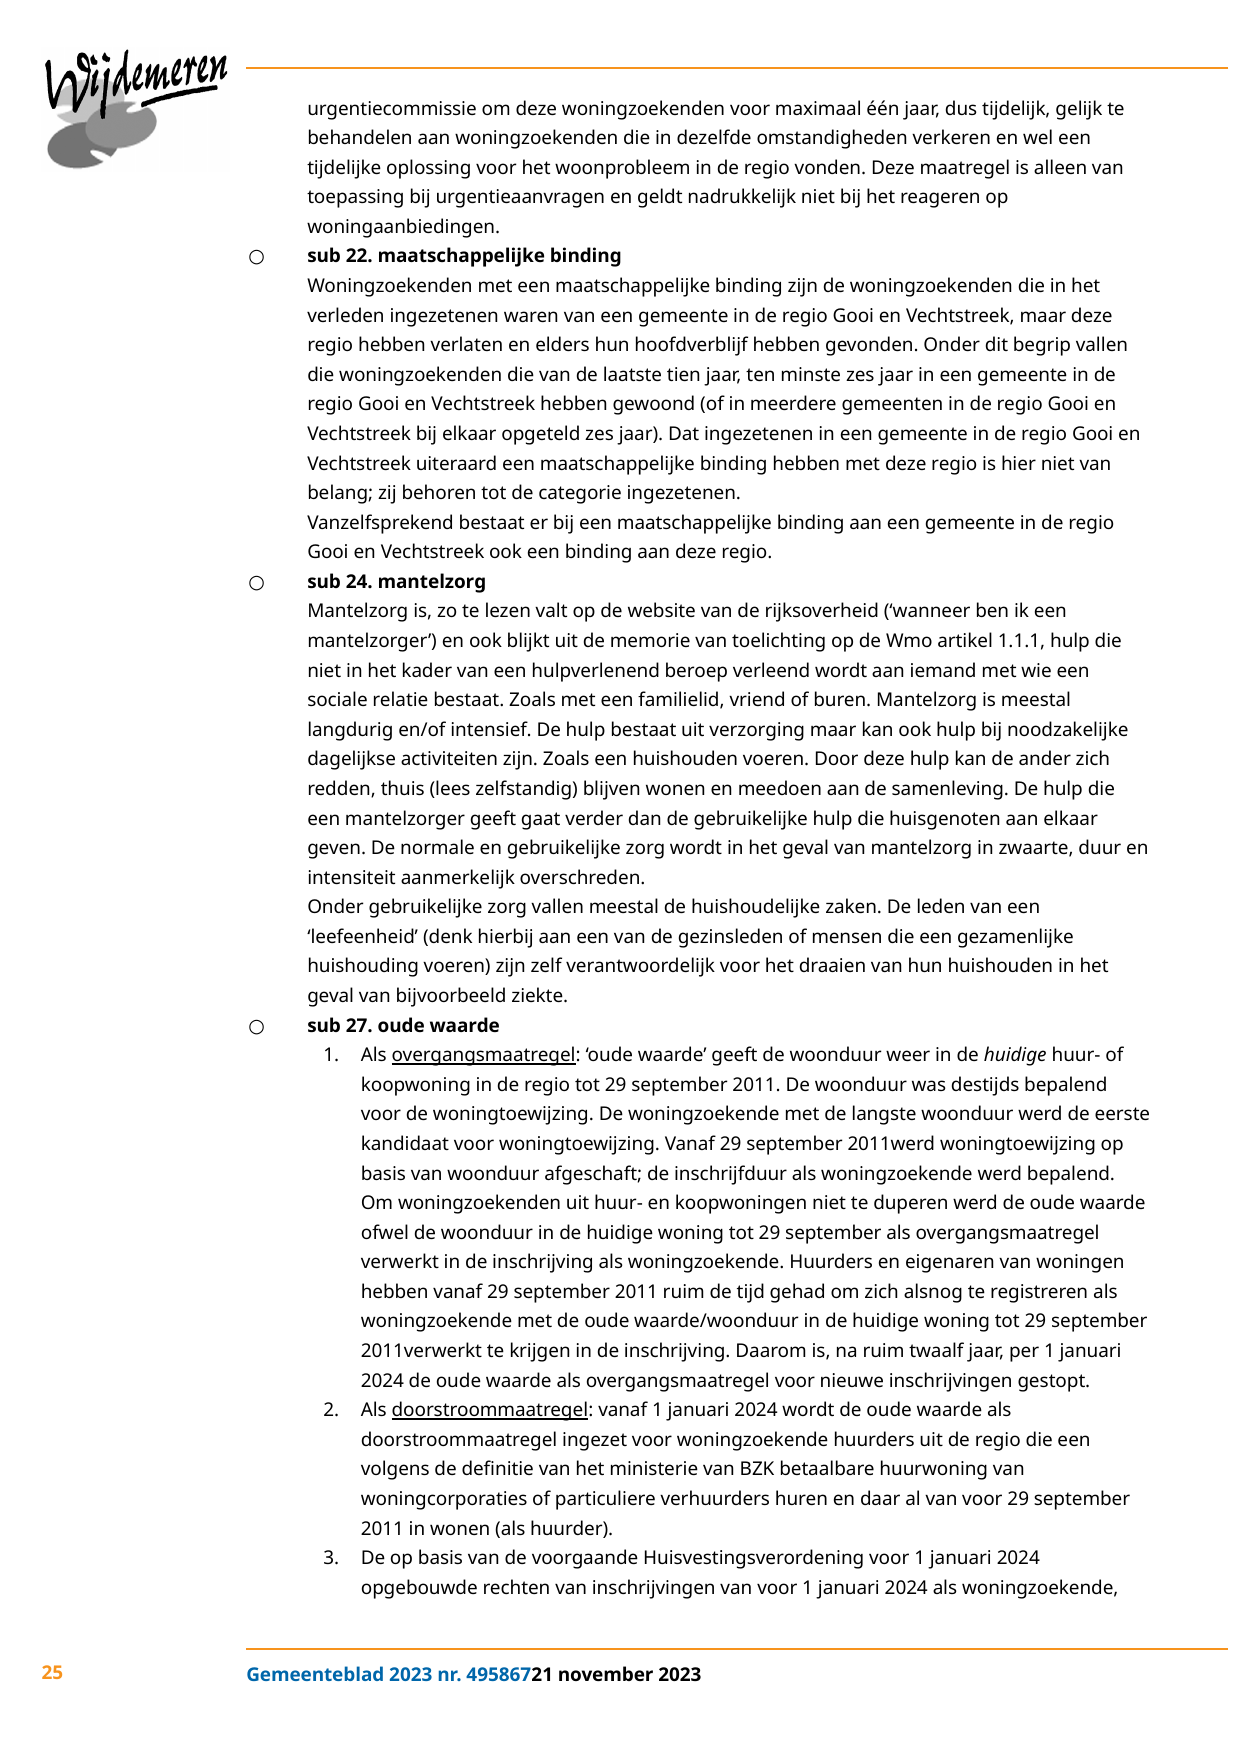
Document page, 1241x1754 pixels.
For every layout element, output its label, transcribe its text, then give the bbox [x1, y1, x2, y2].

list Vanzelfsprekend bestaat er bij een maatschappelijke binding aan een gemeente in de regio Gooi en Vechtstreek ook een binding aan deze regio. [248, 509, 1152, 564]
list Mantelzorg is, zo te lezen valt op de website van de rijksoverheid (‘wanneer ben ik een mantelzorger’) en ook blijkt uit de memorie van toelichting op de Wmo artikel 1.1.1, hulp die niet in het kader van een hulpverlenend beroep verleend wordt aan iemand met wie een sociale relatie bestaat. Zoals met een familielid, vriend of buren. Mantelzorg is meestal langdurig en/of intensief. De hulp bestaat uit verzorging maar kan ook hulp bij noodzakelijke dagelijkse activiteiten zijn. Zoals een huishouden voeren. Door deze hulp kan de ander zich redden, thuis (lees zelfstandig) blijven wonen en meedoen aan de samenleving. De hulp die een mantelzorger geeft gaat verder dan de gebruikelijke hulp die huisgenoten aan elkaar geven. De normale en gebruikelijke zorg wordt in het geval van mantelzorg in zwaarte, duur en intensiteit aanmerkelijk overschreden. [248, 598, 1152, 890]
list Als overgangsmaatregel: ‘oude waarde’ geeft de woonduur weer in de huidige huur- of koopwoning in de regio tot 29 september 2011. De woonduur was destijds bepalend voor de woningtoewijzing. De woningzoekende met de langste woonduur werd de eerste kandidaat voor woningtoewijzing. Vanaf 29 september 2011werd woningtoewijzing op basis van woonduur afgeschaft; de inschrijfduur als woningzoekende werd bepalend. Om woningzoekenden uit huur- en koopwoningen niet te duperen werd de oude waarde ofwel de woonduur in de huidige woning tot 29 september als overgangsmaatregel verwerkt in de inschrijving als woningzoekende. Huurders en eigenaren van woningen hebben vanaf 29 september 2011 ruim de tijd gehad om zich alsnog te registreren als woningzoekende met de oude waarde/woonduur in de huidige woning tot 29 september 2011verwerkt te krijgen in de inschrijving. Daarom is, na ruim twaalf jaar, per 1 januari 2024 de oude waarde als overgangsmaatregel voor nieuwe inschrijvingen gestopt. [323, 1041, 1152, 1393]
list Als doorstroommaatregel: vanaf 1 januari 2024 wordt de oude waarde als doorstroommaatregel ingezet voor woningzoekende huurders uit de regio die een volgens de definitie van het ministerie van BZK betaalbare huurwoning van woningcorporaties of particuliere verhuurders huren en daar al van voor 29 september 2011 in wonen (als huurder). [323, 1396, 1152, 1541]
list sub 24. mantelzorg [248, 568, 1152, 594]
list Woningzoekenden met een maatschappelijke binding zijn de woningzoekenden die in het verleden ingezetenen waren van een gemeente in de regio Gooi en Vechtstreek, maar deze regio hebben verlaten en elders hun hoofdverblijf hebben gevonden. Onder dit begrip vallen die woningzoekenden die van de laatste tien jaar, ten minste zes jaar in een gemeente in de regio Gooi en Vechtstreek hebben gewoond (of in meerdere gemeenten in de regio Gooi en Vechtstreek bij elkaar opgeteld zes jaar). Dat ingezetenen in een gemeente in de regio Gooi en Vechtstreek uiteraard een maatschappelijke binding hebben met deze regio is hier niet van belang; zij behoren tot de categorie ingezetenen. [248, 272, 1152, 505]
list urgentiecommissie om deze woningzoekenden voor maximaal één jaar, dus tijdelijk, gelijk te behandelen aan woningzoekenden die in dezelfde omstandigheden verkeren en wel een tijdelijke oplossing voor het woonprobleem in de regio vonden. Deze maatregel is alleen van toepassing bij urgentieaanvragen en geldt nadrukkelijk niet bij het reageren op woningaanbiedingen. [248, 95, 1152, 239]
list Onder gebruikelijke zorg vallen meestal de huishoudelijke zaken. De leden van een ‘leefeenheid’ (denk hierbij aan een van de gezinsleden of mensen die een gezamenlijke huishouding voeren) zijn zelf verantwoordelijk voor het draaien van hun huishouden in het geval van bijvoorbeeld ziekte. [248, 893, 1152, 1008]
list De op basis van de voorgaande Huisvestingsverordening voor 1 januari 2024 opgebouwde rechten van inschrijvingen van voor 1 januari 2024 als woningzoekende, [323, 1544, 1152, 1600]
list sub 27. oude waarde [248, 1012, 1152, 1038]
list sub 22. maatschappelijke binding [248, 243, 1152, 268]
picture [41, 47, 231, 172]
